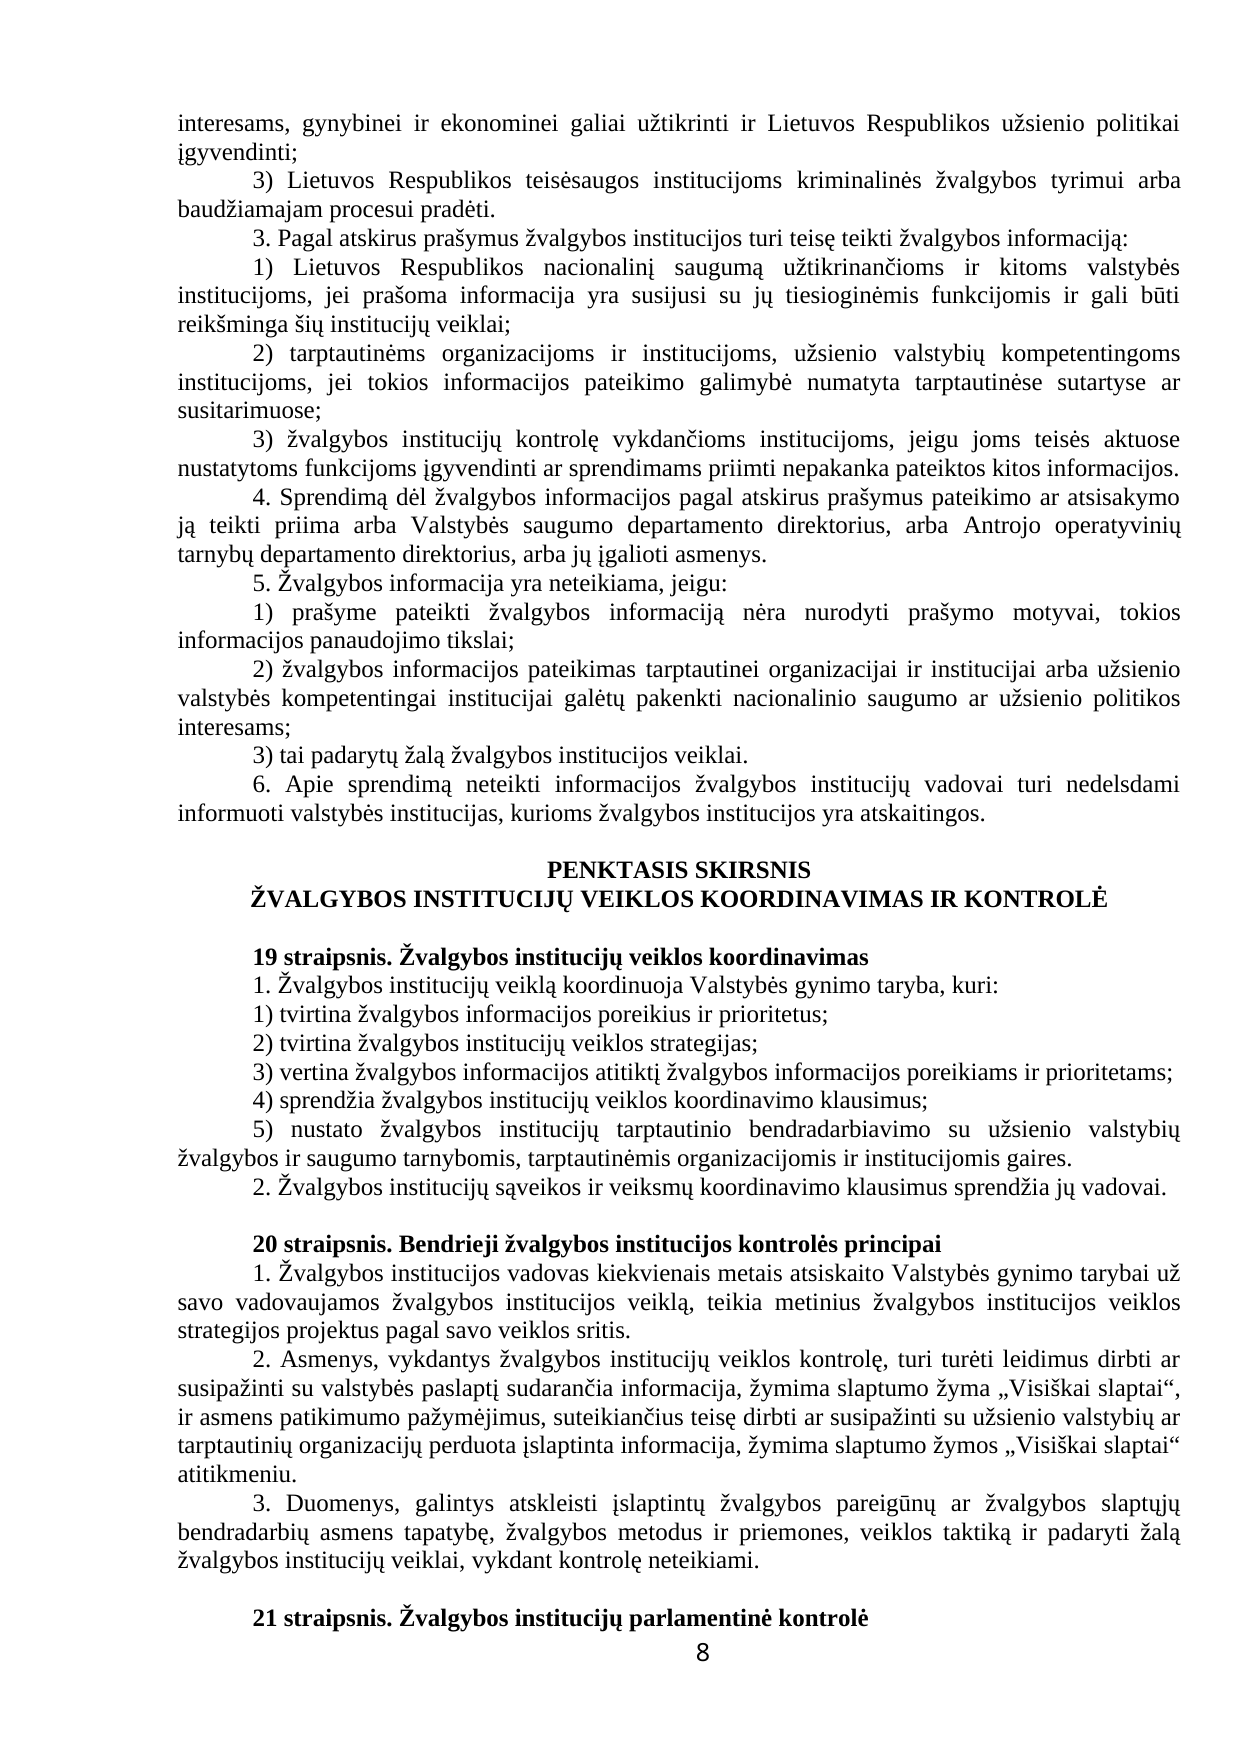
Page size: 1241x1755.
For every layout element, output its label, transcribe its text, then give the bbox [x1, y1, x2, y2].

text 2) tarptautinėms organizacijoms ir institucijoms, užsienio valstybių kompetentingoms institucijoms, jei tokios informacijos pateikimo galimybė numatyta tarptautinėse sutartyse ar susitarimuose; [177, 338, 1181, 424]
text 1. Žvalgybos institucijos vadovas kiekvienais metais atsiskaito Valstybės gynimo tarybai už savo vadovaujamos žvalgybos institucijos veiklą, teikia metinius žvalgybos institucijos veiklos strategijos projektus pagal savo veiklos sritis. [177, 1258, 1181, 1344]
text 3) vertina žvalgybos informacijos atitiktį žvalgybos informacijos poreikiams ir prioritetams; [177, 1057, 1181, 1085]
text 3. Duomenys, galintys atskleisti įslaptintų žvalgybos pareigūnų ar žvalgybos slaptųjų bendradarbių asmens tapatybę, žvalgybos metodus ir priemones, veiklos taktiką ir padaryti žalą žvalgybos institucijų veiklai, vykdant kontrolę neteikiami. [177, 1488, 1181, 1574]
text ŽVALGYBOS INSTITUCIJŲ VEIKLOS KOORDINAVIMAS IR KONTROLĖ [177, 884, 1181, 913]
text 4) sprendžia žvalgybos institucijų veiklos koordinavimo klausimus; [177, 1085, 1181, 1114]
text 2. Asmenys, vykdantys žvalgybos institucijų veiklos kontrolę, turi turėti leidimus dirbti ar susipažinti su valstybės paslaptį sudarančia informacija, žymima slaptumo žyma „Visiškai slaptai“, ir asmens patikimumo pažymėjimus, suteikiančius teisę dirbti ar susipažinti su užsienio valstybių ar tarptautinių organizacijų perduota įslaptinta informacija, žymima slaptumo žymos „Visiškai slaptai“ atitikmeniu. [177, 1344, 1181, 1488]
text interesams, gynybinei ir ekonominei galiai užtikrinti ir Lietuvos Respublikos užsienio politikai įgyvendinti; [177, 108, 1181, 165]
text 4. Sprendimą dėl žvalgybos informacijos pagal atskirus prašymus pateikimo ar atsisakymo ją teikti priima arba Valstybės saugumo departamento direktorius, arba Antrojo operatyvinių tarnybų departamento direktorius, arba jų įgalioti asmenys. [177, 482, 1181, 568]
text 2. Žvalgybos institucijų sąveikos ir veiksmų koordinavimo klausimus sprendžia jų vadovai. [177, 1172, 1181, 1200]
text 5. Žvalgybos informacija yra neteikiama, jeigu: [177, 568, 1181, 597]
text 3) Lietuvos Respublikos teisėsaugos institucijoms kriminalinės žvalgybos tyrimui arba baudžiamajam procesui pradėti. [177, 165, 1181, 223]
text 3) žvalgybos institucijų kontrolę vykdančioms institucijoms, jeigu joms teisės aktuose nustatytoms funkcijoms įgyvendinti ar sprendimams priimti nepakanka pateiktos kitos informacijos. [177, 424, 1181, 482]
text 6. Apie sprendimą neteikti informacijos žvalgybos institucijų vadovai turi nedelsdami informuoti valstybės institucijas, kurioms žvalgybos institucijos yra atskaitingos. [177, 769, 1181, 827]
text 21 straipsnis. Žvalgybos institucijų parlamentinė kontrolė [177, 1603, 1181, 1632]
text PENKTASIS SKIRSNIS [177, 855, 1181, 884]
text 1) tvirtina žvalgybos informacijos poreikius ir prioritetus; [177, 999, 1181, 1028]
text 1. Žvalgybos institucijų veiklą koordinuoja Valstybės gynimo taryba, kuri: [177, 970, 1181, 999]
text 3. Pagal atskirus prašymus žvalgybos institucijos turi teisę teikti žvalgybos informaciją: [177, 223, 1181, 252]
text 20 straipsnis. Bendrieji žvalgybos institucijos kontrolės principai [177, 1229, 1181, 1258]
text 19 straipsnis. Žvalgybos institucijų veiklos koordinavimas [177, 942, 1181, 970]
text 1) prašyme pateikti žvalgybos informaciją nėra nurodyti prašymo motyvai, tokios informacijos panaudojimo tikslai; [177, 597, 1181, 654]
text 2) žvalgybos informacijos pateikimas tarptautinei organizacijai ir institucijai arba užsienio valstybės kompetentingai institucijai galėtų pakenkti nacionalinio saugumo ar užsienio politikos interesams; [177, 654, 1181, 740]
text 3) tai padarytų žalą žvalgybos institucijos veiklai. [177, 740, 1181, 769]
text 2) tvirtina žvalgybos institucijų veiklos strategijas; [177, 1028, 1181, 1057]
text 1) Lietuvos Respublikos nacionalinį saugumą užtikrinančioms ir kitoms valstybės institucijoms, jei prašoma informacija yra susijusi su jų tiesioginėmis funkcijomis ir gali būti reikšminga šių institucijų veiklai; [177, 252, 1181, 338]
text 5) nustato žvalgybos institucijų tarptautinio bendradarbiavimo su užsienio valstybių žvalgybos ir saugumo tarnybomis, tarptautinėmis organizacijomis ir institucijomis gaires. [177, 1114, 1181, 1172]
